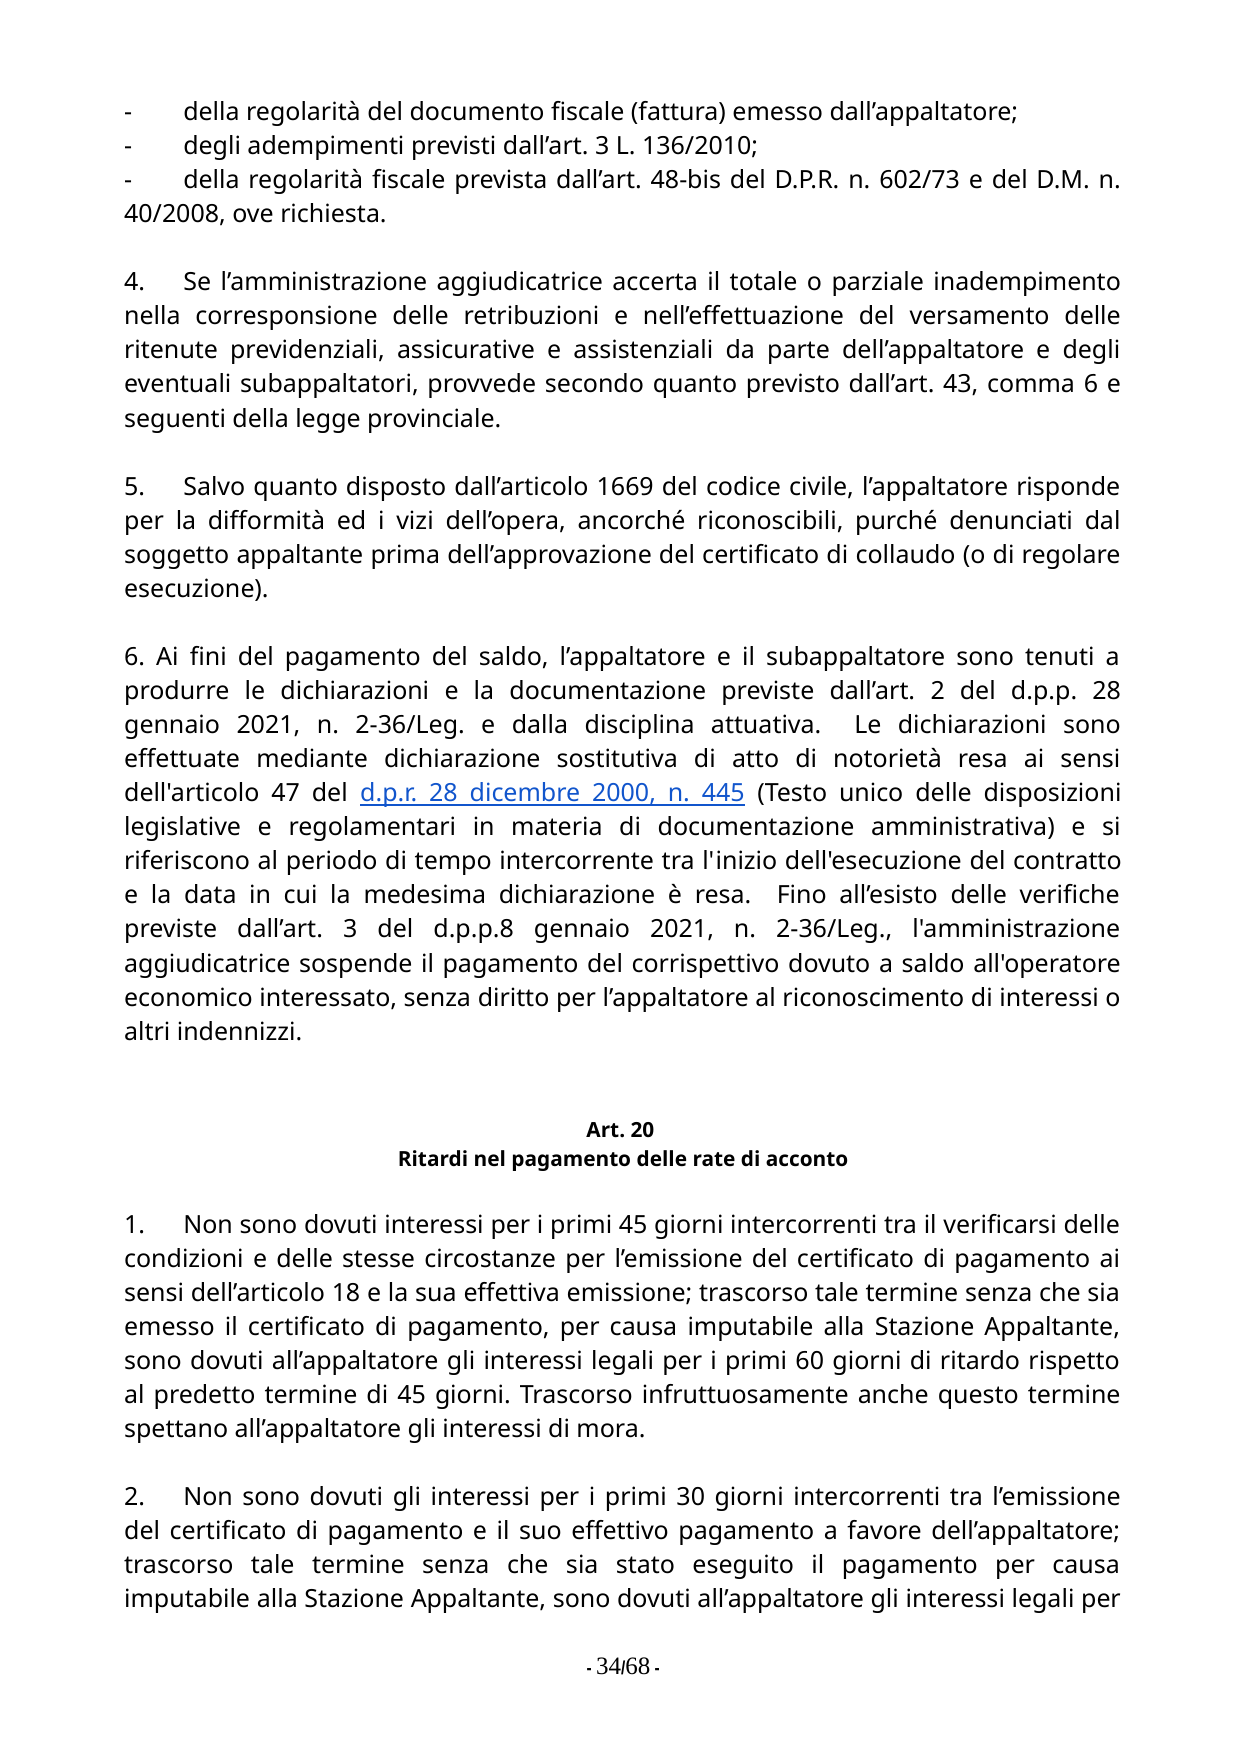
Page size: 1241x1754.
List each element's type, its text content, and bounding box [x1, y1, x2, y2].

text 6. Ai fini del pagamento del saldo, l’appaltatore e il subappaltatore sono tenuti a produrre le dichiarazioni e la documentazione previste dall’art. 2 del d.p.p. 28 gennaio 2021, n. 2-36/Leg. e dalla disciplina attuativa. Le dichiarazioni sono effettuate mediante dichiarazione sostitutiva di atto di notorietà resa ai sensi dell'articolo 47 del d.p.r. 28 dicembre 2000, n. 445 (Testo unico delle disposizioni legislative e regolamentari in materia di documentazione amministrativa) e si riferiscono al periodo di tempo intercorrente tra l'inizio dell'esecuzione del contratto e la data in cui la medesima dichiarazione è resa. Fino all’esisto delle verifiche previste dall’art. 3 del d.p.p.8 gennaio 2021, n. 2-36/Leg., l'amministrazione aggiudicatrice sospende il pagamento del corrispettivo dovuto a saldo all'operatore economico interessato, senza diritto per l’appaltatore al riconoscimento di interessi o altri indennizzi. [124, 639, 1122, 1047]
text 5. Salvo quanto disposto dall’articolo 1669 del codice civile, l’appaltatore risponde per la difformità ed i vizi dell’opera, ancorché riconoscibili, purché denunciati dal soggetto appaltante prima dell’approvazione del certificato di collaudo (o di regolare esecuzione). [124, 468, 1122, 604]
text - della regolarità del documento fiscale (fattura) emesso dall’appaltatore; [124, 94, 1122, 128]
text - della regolarità fiscale prevista dall’art. 48-bis del D.P.R. n. 602/73 e del D.M. n. 40/2008, ove richiesta. [124, 162, 1122, 230]
text 1. Non sono dovuti interessi per i primi 45 giorni intercorrenti tra il verificarsi delle condizioni e delle stesse circostanze per l’emissione del certificato di pagamento ai sensi dell’articolo 18 e la sua effettiva emissione; trascorso tale termine senza che sia emesso il certificato di pagamento, per causa imputabile alla Stazione Appaltante, sono dovuti all’appaltatore gli interessi legali per i primi 60 giorni di ritardo rispetto al predetto termine di 45 giorni. Trascorso infruttuosamente anche questo termine spettano all’appaltatore gli interessi di mora. [124, 1206, 1122, 1445]
text - degli adempimenti previsti dall’art. 3 L. 136/2010; [124, 128, 1122, 162]
text 4. Se l’amministrazione aggiudicatrice accerta il totale o parziale inadempimento nella corresponsione delle retribuzioni e nell’effettuazione del versamento delle ritenute previdenziali, assicurative e assistenziali da parte dell’appaltatore e degli eventuali subappaltatori, provvede secondo quanto previsto dall’art. 43, comma 6 e seguenti della legge provinciale. [124, 264, 1122, 434]
text 2. Non sono dovuti gli interessi per i primi 30 giorni intercorrenti tra l’emissione del certificato di pagamento e il suo effettivo pagamento a favore dell’appaltatore; trascorso tale termine senza che sia stato eseguito il pagamento per causa imputabile alla Stazione Appaltante, sono dovuti all’appaltatore gli interessi legali per [124, 1479, 1122, 1615]
subtitle Art. 20 Ritardi nel pagamento delle rate di acconto [124, 1116, 1122, 1172]
